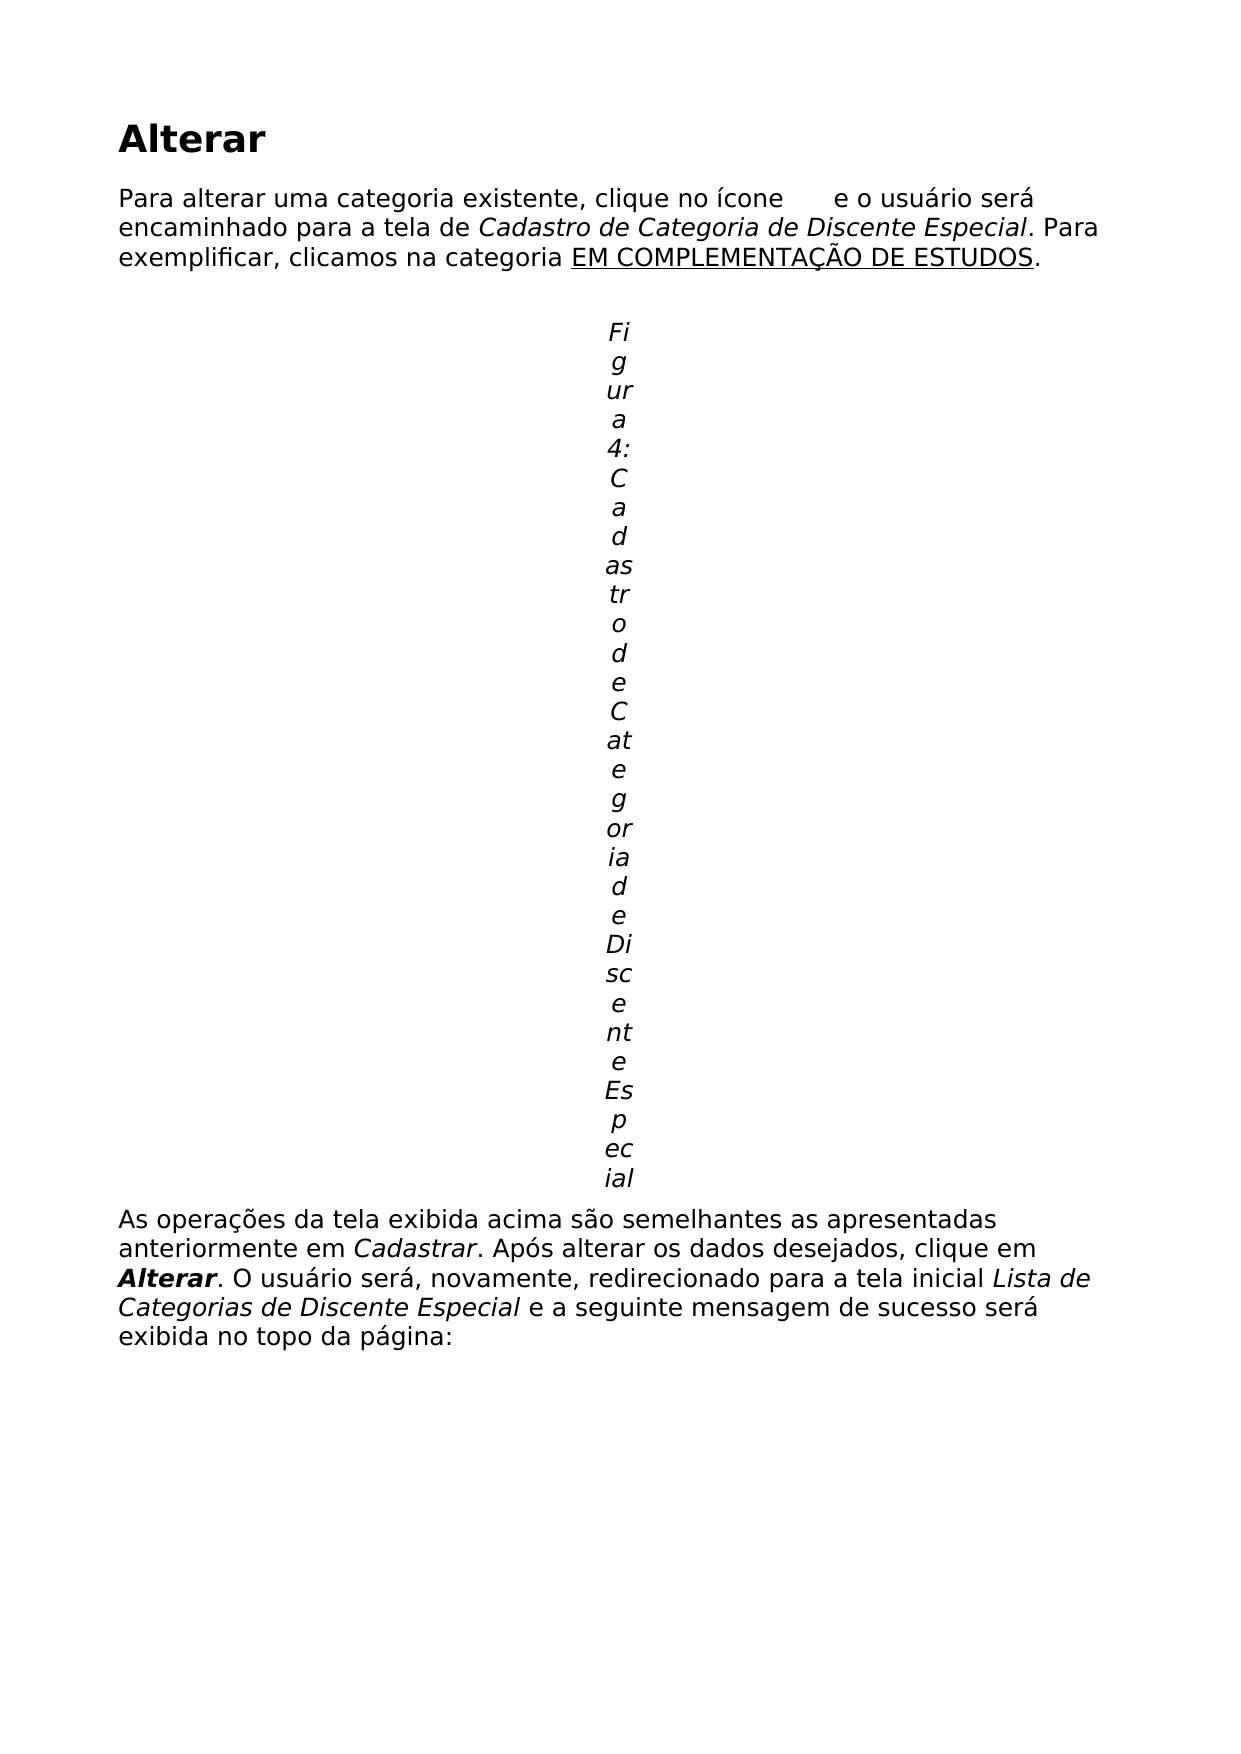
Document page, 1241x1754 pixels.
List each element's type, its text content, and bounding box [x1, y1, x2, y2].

text As operações da tela exibida acima são semelhantes as apresentadas anteriormente em Cadastrar. Após alterar os dados desejados, clique em Alterar. O usuário será, novamente, redirecionado para a tela inicial Lista de Categorias de Discente Especial e a seguinte mensagem de sucesso será exibida no topo da página: [118, 1205, 1122, 1351]
subtitle Alterar [118, 118, 1122, 162]
text Figura 4: Cadastro de Categoria de Discente Especial [603, 297, 637, 1193]
text Para alterar uma categoria existente, clique no ícone e o usuário será encaminhado para a tela de Cadastro de Categoria de Discente Especial. Para exemplificar, clicamos na categoria EM COMPLEMENTAÇÃO DE ESTUDOS. [118, 174, 1122, 272]
